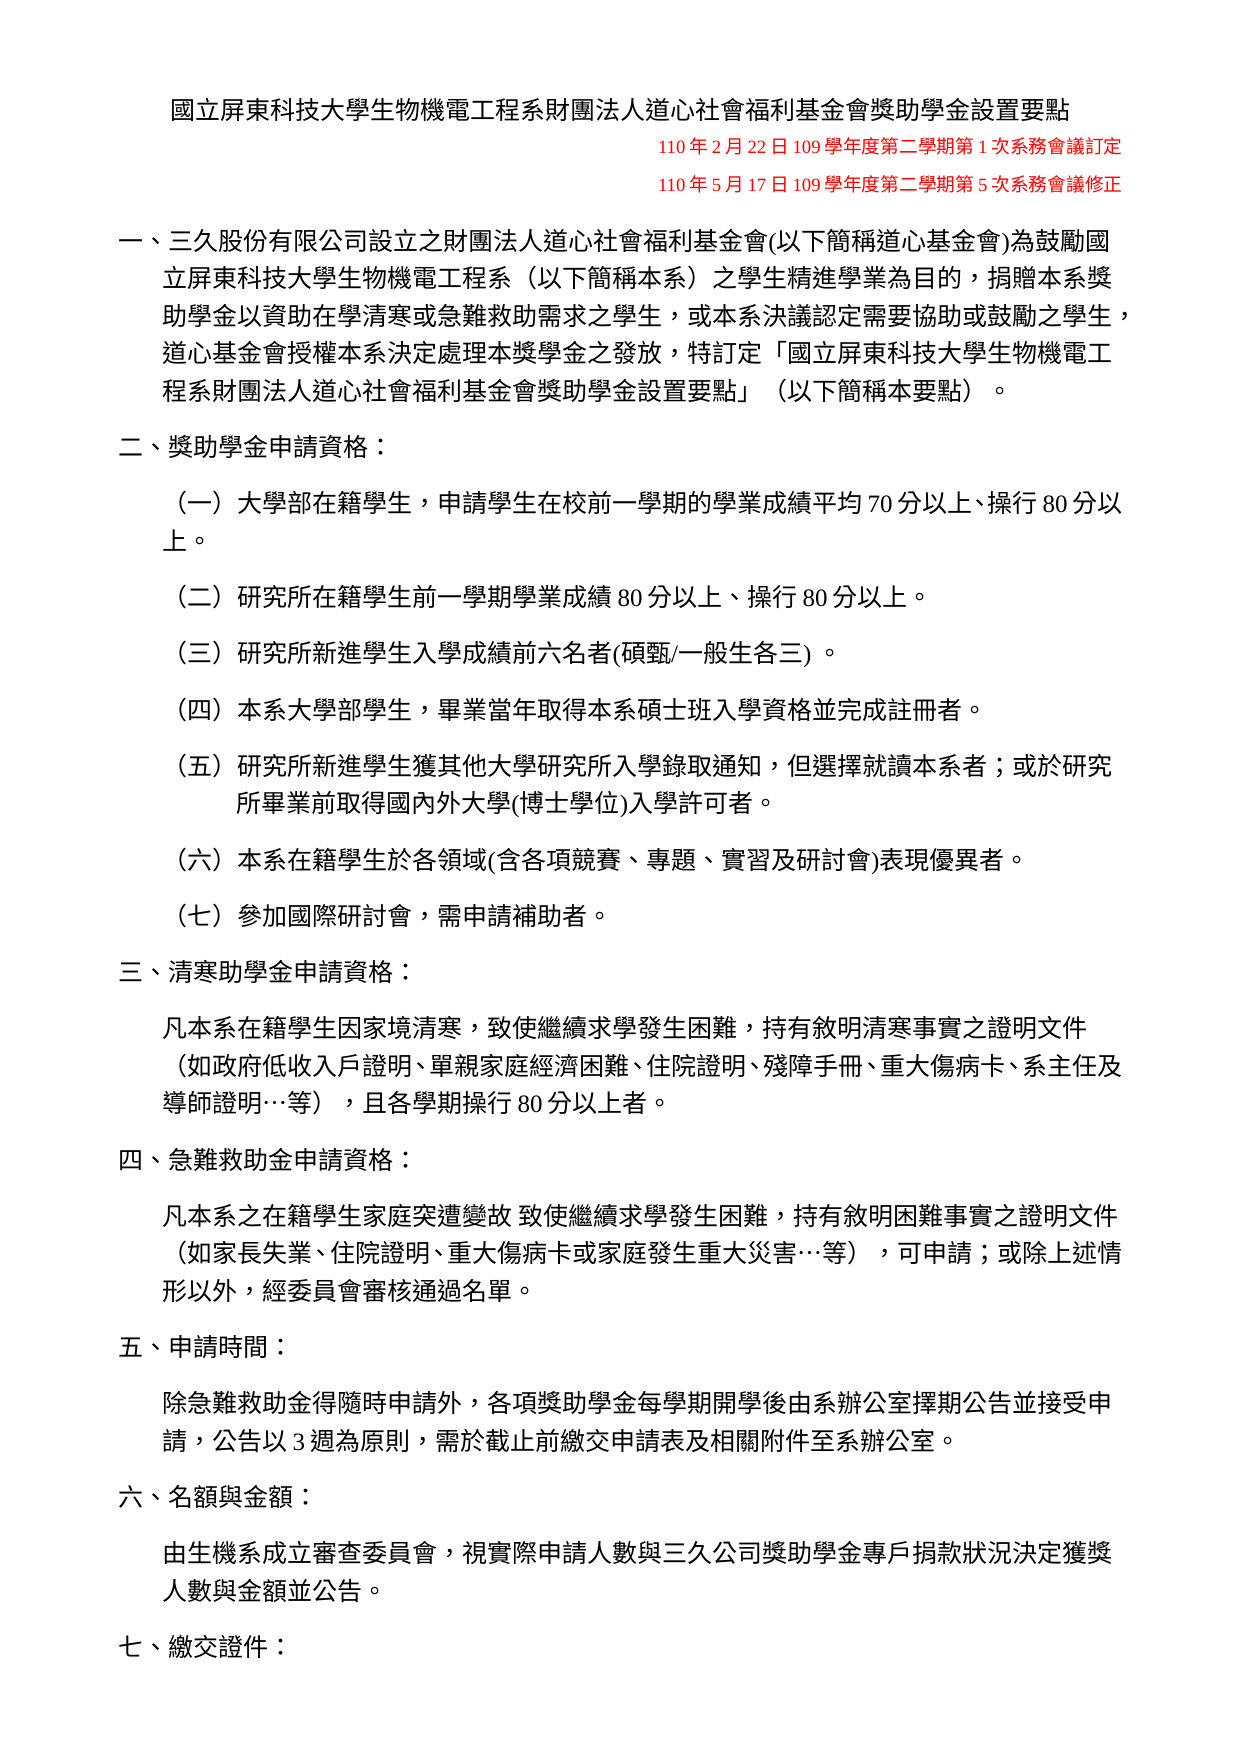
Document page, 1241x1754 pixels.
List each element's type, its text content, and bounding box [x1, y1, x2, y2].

text 二、獎助學金申請資格： [118, 427, 1122, 464]
text 凡本系在籍學生因家境清寒，致使繼續求學發生困難，持有敘明清寒事實之證明文件（如政府低收入戶證明、單親家庭經濟困難、住院證明、殘障手冊、重大傷病卡、系主任及導師證明…等），且各學期操行80分以上者。 [162, 1008, 1122, 1121]
text 六、名額與金額： [118, 1477, 1122, 1514]
text （三）研究所新進學生入學成績前六名者(碩甄/一般生各三) 。 [162, 633, 1122, 671]
text 110年2月22日109學年度第二學期第1次系務會議訂定 [118, 127, 1122, 164]
text （二）研究所在籍學生前一學期學業成績80分以上、操行80分以上。 [162, 577, 1122, 614]
text （四）本系大學部學生，畢業當年取得本系碩士班入學資格並完成註冊者。 [118, 689, 1122, 727]
text 除急難救助金得隨時申請外，各項獎助學金每學期開學後由系辦公室擇期公告並接受申請，公告以3週為原則，需於截止前繳交申請表及相關附件至系辦公室。 [162, 1383, 1122, 1458]
text （六）本系在籍學生於各領域(含各項競賽、專題、實習及研討會)表現優異者。 [118, 839, 1122, 877]
text 凡本系之在籍學生家庭突遭變故 致使繼續求學發生困難，持有敘明困難事實之證明文件（如家長失業、住院證明、重大傷病卡或家庭發生重大災害…等），可申請；或除上述情形以外，經委員會審核通過名單。 [162, 1196, 1122, 1308]
text 由生機系成立審查委員會，視實際申請人數與三久公司獎助學金專戶捐款狀況決定獲獎人數與金額並公告。 [162, 1533, 1122, 1608]
text 110年5月17日109學年度第二學期第5次系務會議修正 [118, 164, 1122, 202]
text （五）研究所新進學生獲其他大學研究所入學錄取通知，但選擇就讀本系者；或於研究所畢業前取得國內外大學(博士學位)入學許可者。 [162, 746, 1122, 821]
text 國立屏東科技大學生物機電工程系財團法人道心社會福利基金會獎助學金設置要點 [118, 89, 1122, 127]
text 一、三久股份有限公司設立之財團法人道心社會福利基金會(以下簡稱道心基金會)為鼓勵國立屏東科技大學生物機電工程系（以下簡稱本系）之學生精進學業為目的，捐贈本系獎助學金以資助在學清寒或急難救助需求之學生，或本系決議認定需要協助或鼓勵之學生，道心基金會授權本系決定處理本獎學金之發放，特訂定「國立屏東科技大學生物機電工程系財團法人道心社會福利基金會獎助學金設置要點」（以下簡稱本要點）。 [118, 221, 1122, 408]
text （七）參加國際研討會，需申請補助者。 [118, 896, 1122, 933]
text （一）大學部在籍學生，申請學生在校前一學期的學業成績平均70分以上、操行80分以上。 [162, 483, 1122, 558]
text 四、急難救助金申請資格： [118, 1139, 1122, 1177]
text 三、清寒助學金申請資格： [118, 952, 1122, 989]
text 五、申請時間： [118, 1327, 1122, 1364]
text 七、繳交證件： [118, 1627, 1122, 1664]
